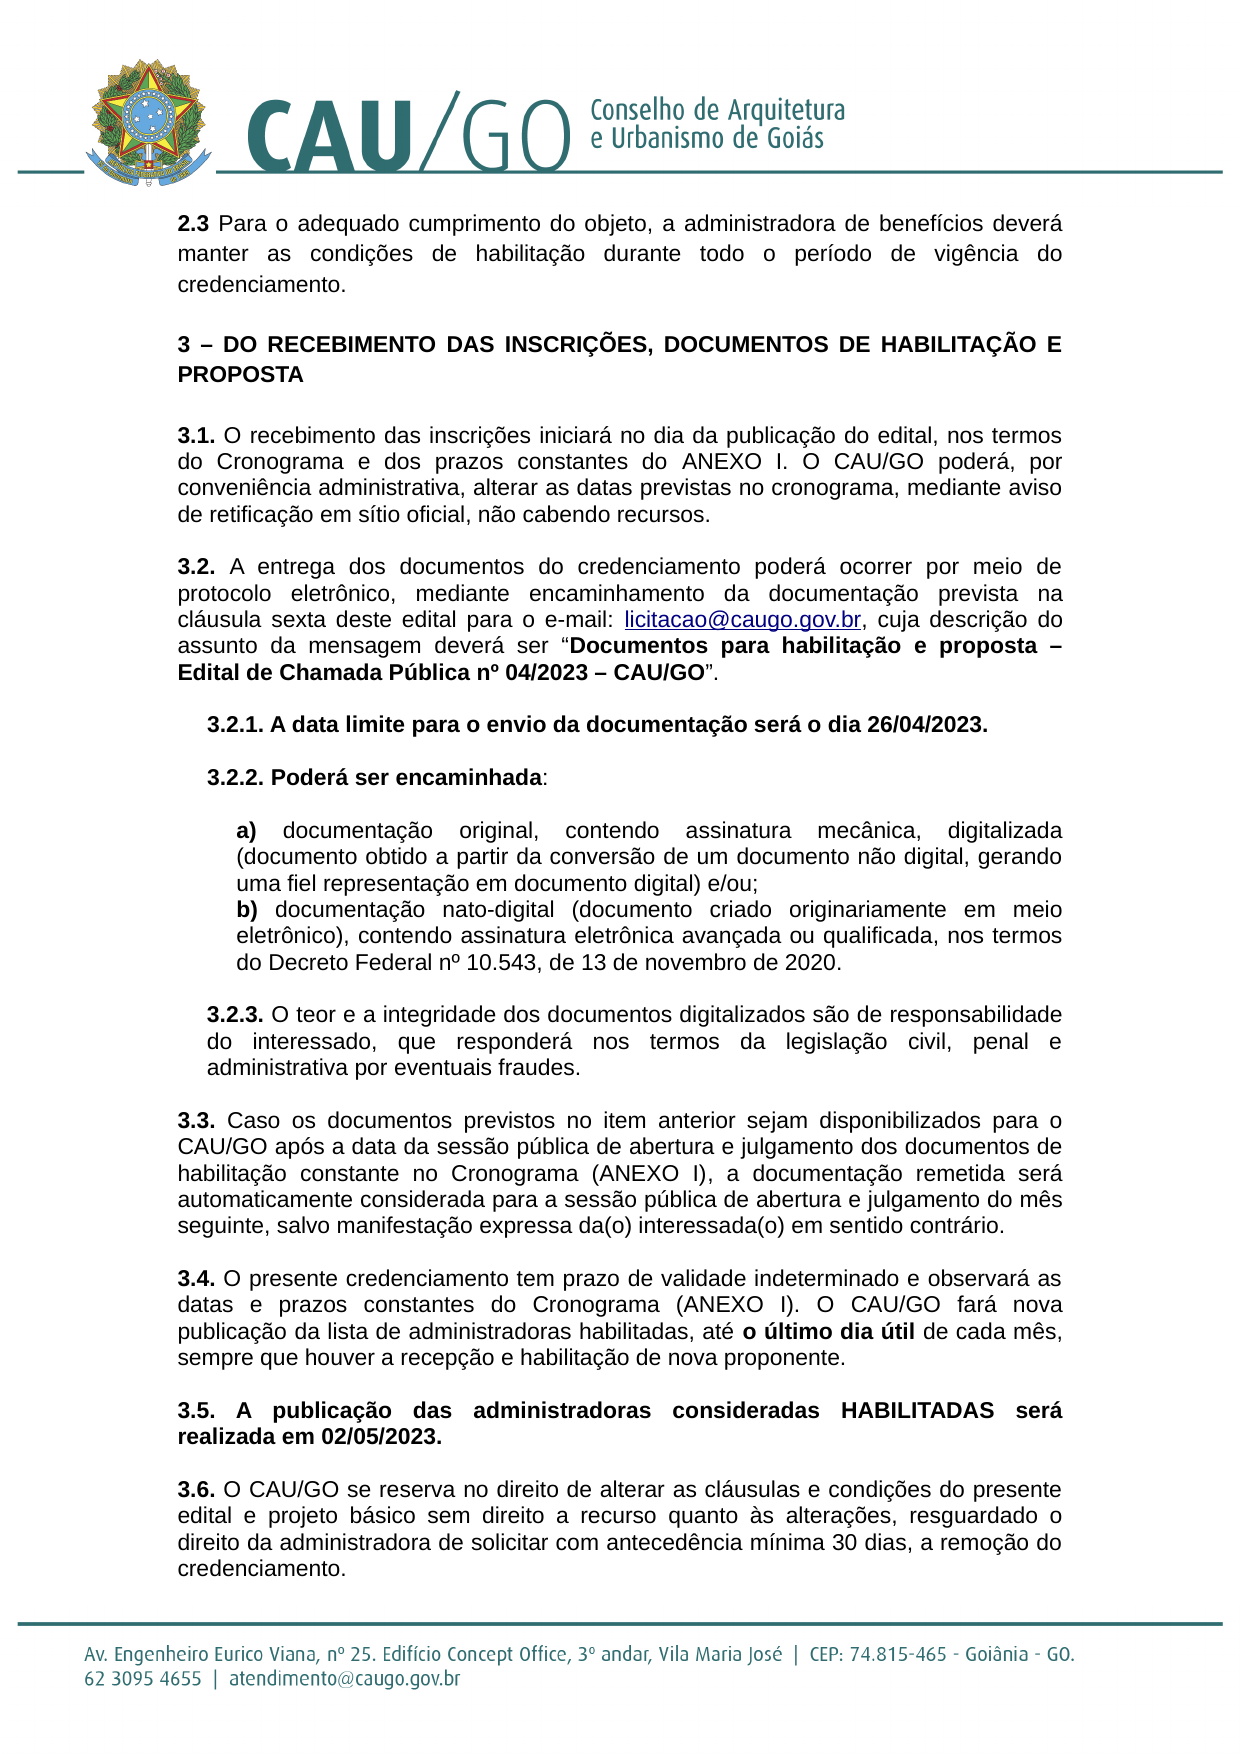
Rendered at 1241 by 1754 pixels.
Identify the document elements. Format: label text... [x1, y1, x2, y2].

text 3.6. O CAU/GO se reserva no direito de alterar as cláusulas e condições do presente edital e projeto básico sem direito a recurso quanto às alterações, resguardado o direito da administradora de solicitar com antecedência mínima 30 dias, a remoção do credenciamento. [177, 1476, 1063, 1581]
text 3.2.3. O teor e a integridade dos documentos digitalizados são de responsabilidade do interessado, que responderá nos termos da legislação civil, penal e administrativa por eventuais fraudes. [207, 1001, 1063, 1080]
text 3.3. Caso os documentos previstos no item anterior sejam disponibilizados para o CAU/GO após a data da sessão pública de abertura e julgamento dos documentos de habilitação constante no Cronograma (ANEXO I), a documentação remetida será automaticamente considerada para a sessão pública de abertura e julgamento do mês seguinte, salvo manifestação expressa da(o) interessada(o) em sentido contrário. [177, 1107, 1063, 1238]
text 3.2. A entrega dos documentos do credenciamento poderá ocorrer por meio de protocolo eletrônico, mediante encaminhamento da documentação prevista na cláusula sexta deste edital para o e-mail: licitacao@caugo.gov.br, cuja descrição do assunto da mensagem deverá ser “Documentos para habilitação e proposta – Edital de Chamada Pública nº 04/2023 – CAU/GO”. [177, 553, 1063, 685]
text b) documentação nato-digital (documento criado originariamente em meio eletrônico), contendo assinatura eletrônica avançada ou qualificada, nos termos do Decreto Federal nº 10.543, de 13 de novembro de 2020. [236, 896, 1063, 975]
text 3.1. O recebimento das inscrições iniciará no dia da publicação do edital, nos termos do Cronograma e dos prazos constantes do ANEXO I. O CAU/GO poderá, por conveniência administrativa, alterar as datas previstas no cronograma, mediante aviso de retificação em sítio oficial, não cabendo recursos. [177, 422, 1063, 527]
text 3.2.2. Poderá ser encaminhada: [207, 764, 1063, 791]
text 3.2.1. A data limite para o envio da documentação será o dia 26/04/2023. [207, 711, 1063, 738]
text 3 – DO RECEBIMENTO DAS INSCRIÇÕES, DOCUMENTOS DE HABILITAÇÃO E PROPOSTA [177, 331, 1063, 387]
text 2.3 Para o adequado cumprimento do objeto, a administradora de benefícios deverá manter as condições de habilitação durante todo o período de vigência do credenciamento. [177, 207, 1063, 297]
text a) documentação original, contendo assinatura mecânica, digitalizada (documento obtido a partir da conversão de um documento não digital, gerando uma fiel representação em documento digital) e/ou; [236, 817, 1063, 896]
text 3.5. A publicação das administradoras consideradas HABILITADAS será realizada em 02/05/2023. [177, 1397, 1063, 1449]
text 3.4. O presente credenciamento tem prazo de validade indeterminado e observará as datas e prazos constantes do Cronograma (ANEXO I). O CAU/GO fará nova publicação da lista de administradoras habilitadas, até o último dia útil de cada mês, sempre que houver a recepção e habilitação de nova proponente. [177, 1265, 1063, 1370]
